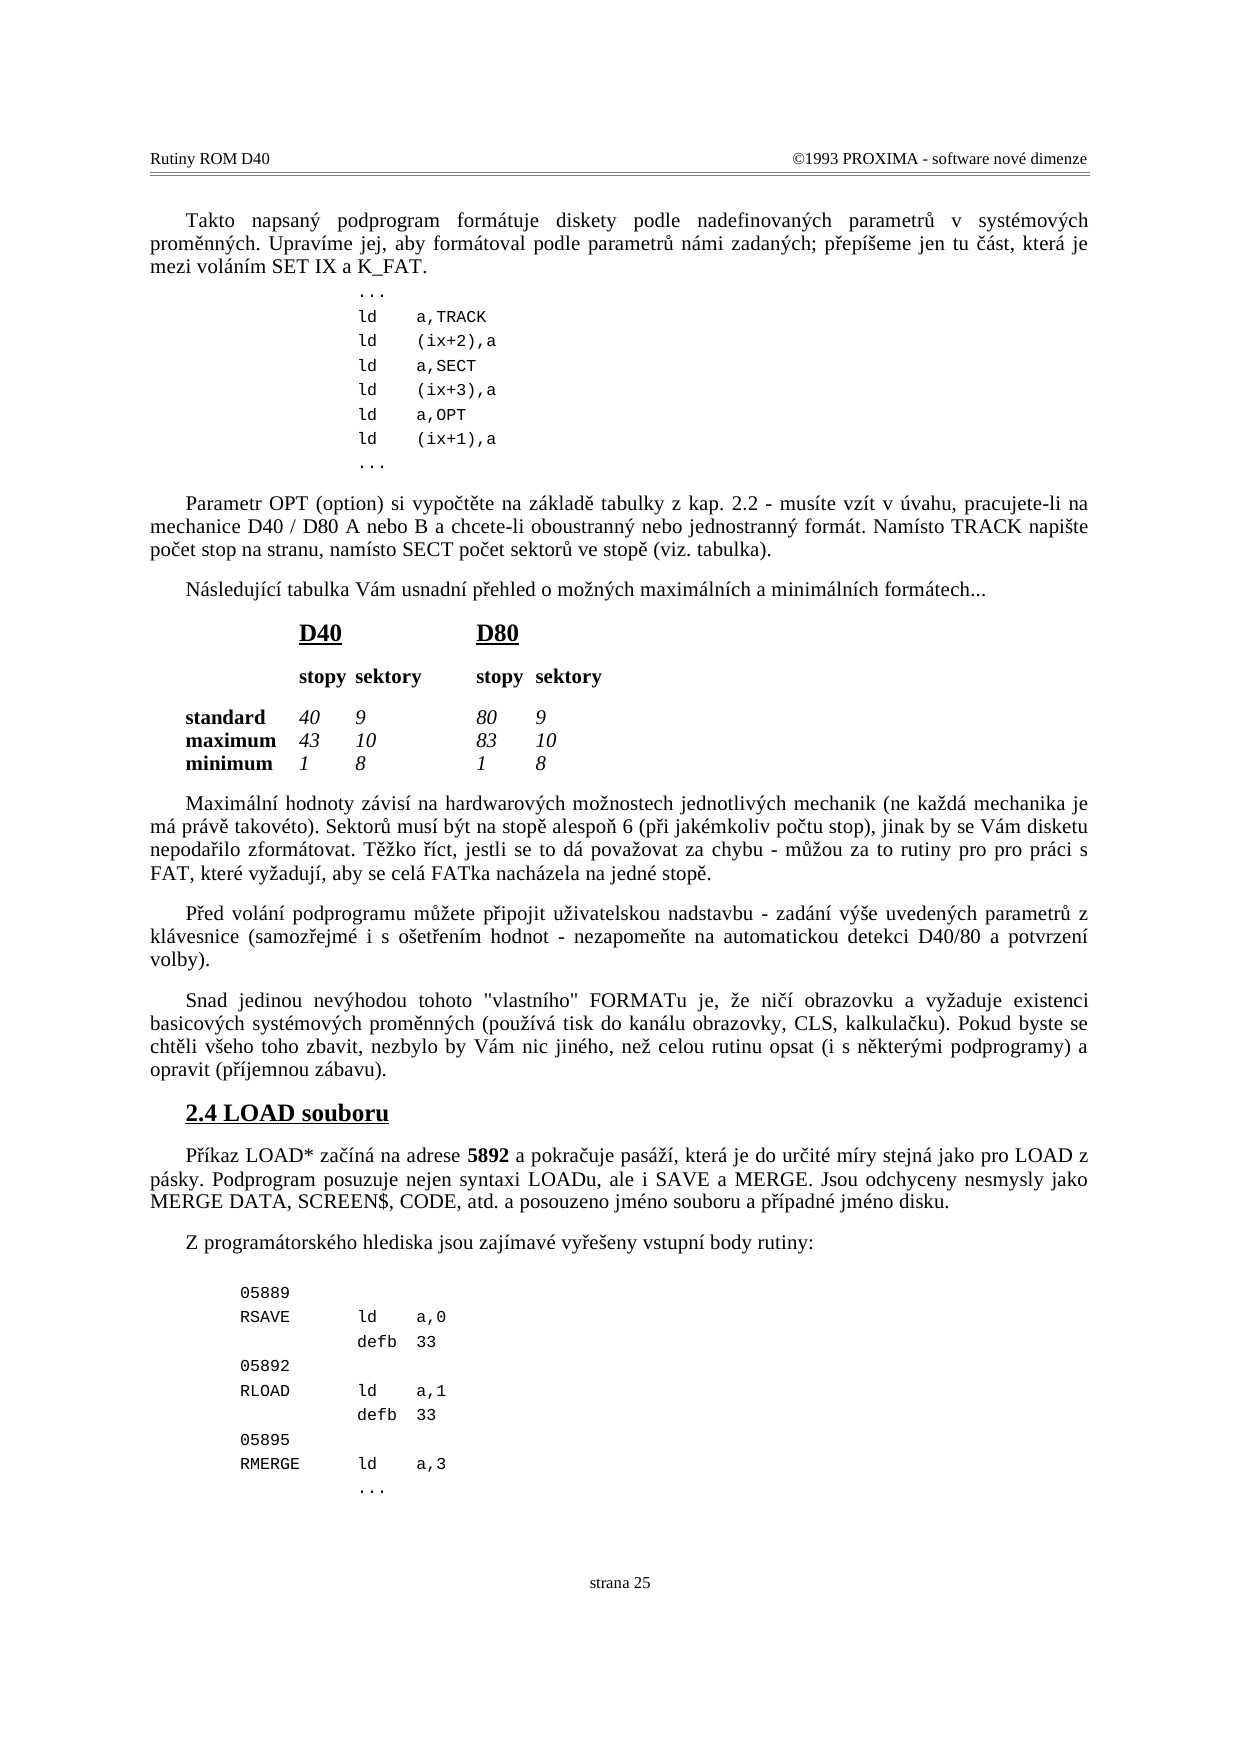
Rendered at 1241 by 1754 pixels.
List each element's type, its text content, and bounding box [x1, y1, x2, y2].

text ld (ix+3),a [150, 382, 1090, 400]
text ... [150, 455, 1090, 474]
text defb 33 [150, 1407, 1090, 1426]
text standard 40 9 80 9 [150, 706, 1090, 728]
text maximum 43 10 83 10 [150, 728, 1090, 752]
text defb 33 [150, 1333, 1090, 1352]
text Před volání podprogramu můžete připojit uživatelskou nadstavbu - zadání výše uvedených parametrů z klávesnice (samozřejmé i s ošetřením hodnot - nezapomeňte na automatickou detekci D40/80 a potvrzení volby). [150, 902, 1090, 971]
text 05889 [150, 1284, 1090, 1303]
text Příkaz LOAD* začíná na adrese 5892 a pokračuje pasáží, která je do určité míry stejná jako pro LOAD z pásky. Podprogram posuzuje nejen syntaxi LOADu, ale i SAVE a MERGE. Jsou odchyceny nesmysly jako MERGE DATA, SCREEN$, CODE, atd. a posouzeno jméno souboru a případné jméno disku. [150, 1144, 1090, 1213]
text minimum 1 8 1 8 [150, 752, 1090, 774]
text ld (ix+1),a [150, 431, 1090, 449]
text Takto napsaný podprogram formátuje diskety podle nadefinovaných parametrů v systémových proměnných. Upravíme jej, aby formátoval podle parametrů námi zadaných; přepíšeme jen tu část, která je mezi voláním SET IX a K_FAT. [150, 209, 1090, 278]
text RMERGE ld a,3 [150, 1456, 1090, 1474]
text 05892 [150, 1358, 1090, 1377]
text 2.4 LOAD souboru [150, 1099, 1090, 1127]
text ld a,SECT [150, 357, 1090, 376]
text Maximální hodnoty závisí na hardwarových možnostech jednotlivých mechanik (ne každá mechanika je má právě takovéto). Sektorů musí být na stopě alespoň 6 (při jakémkoliv počtu stop), jinak by se Vám disketu nepodařilo zformátovat. Těžko říct, jestli se to dá považovat za chybu - můžou za to rutiny pro pro práci s FAT, které vyžadují, aby se celá FATka nacházela na jedné stopě. [150, 792, 1090, 884]
text D40 D80 [150, 619, 1090, 647]
text Následující tabulka Vám usnadní přehled o možných maximálních a minimálních formátech... [150, 578, 1090, 601]
text ... [150, 284, 1090, 302]
text stopy sektory stopy sektory [150, 665, 1090, 688]
text ld a,TRACK [150, 308, 1090, 327]
text Snad jedinou nevýhodou tohoto "vlastního" FORMATu je, že ničí obrazovku a vyžaduje existenci basicových systémových proměnných (používá tisk do kanálu obrazovky, CLS, kalkulačku). Pokud byste se chtěli všeho toho zbavit, nezbylo by Vám nic jiného, než celou rutinu opsat (i s některými podprogramy) a opravit (příjemnou zábavu). [150, 989, 1090, 1081]
text Parametr OPT (option) si vypočtěte na základě tabulky z kap. 2.2 - musíte vzít v úvahu, pracujete-li na mechanice D40 / D80 A nebo B a chcete-li oboustranný nebo jednostranný formát. Namísto TRACK napište počet stop na stranu, namísto SECT počet sektorů ve stopě (viz. tabulka). [150, 492, 1090, 561]
text RLOAD ld a,1 [150, 1382, 1090, 1401]
text ld a,OPT [150, 406, 1090, 425]
text RSAVE ld a,0 [150, 1309, 1090, 1328]
text Z programátorského hlediska jsou zajímavé vyřešeny vstupní body rutiny: [150, 1231, 1090, 1254]
text 05895 [150, 1431, 1090, 1450]
text ... [150, 1480, 1090, 1499]
text ld (ix+2),a [150, 333, 1090, 351]
